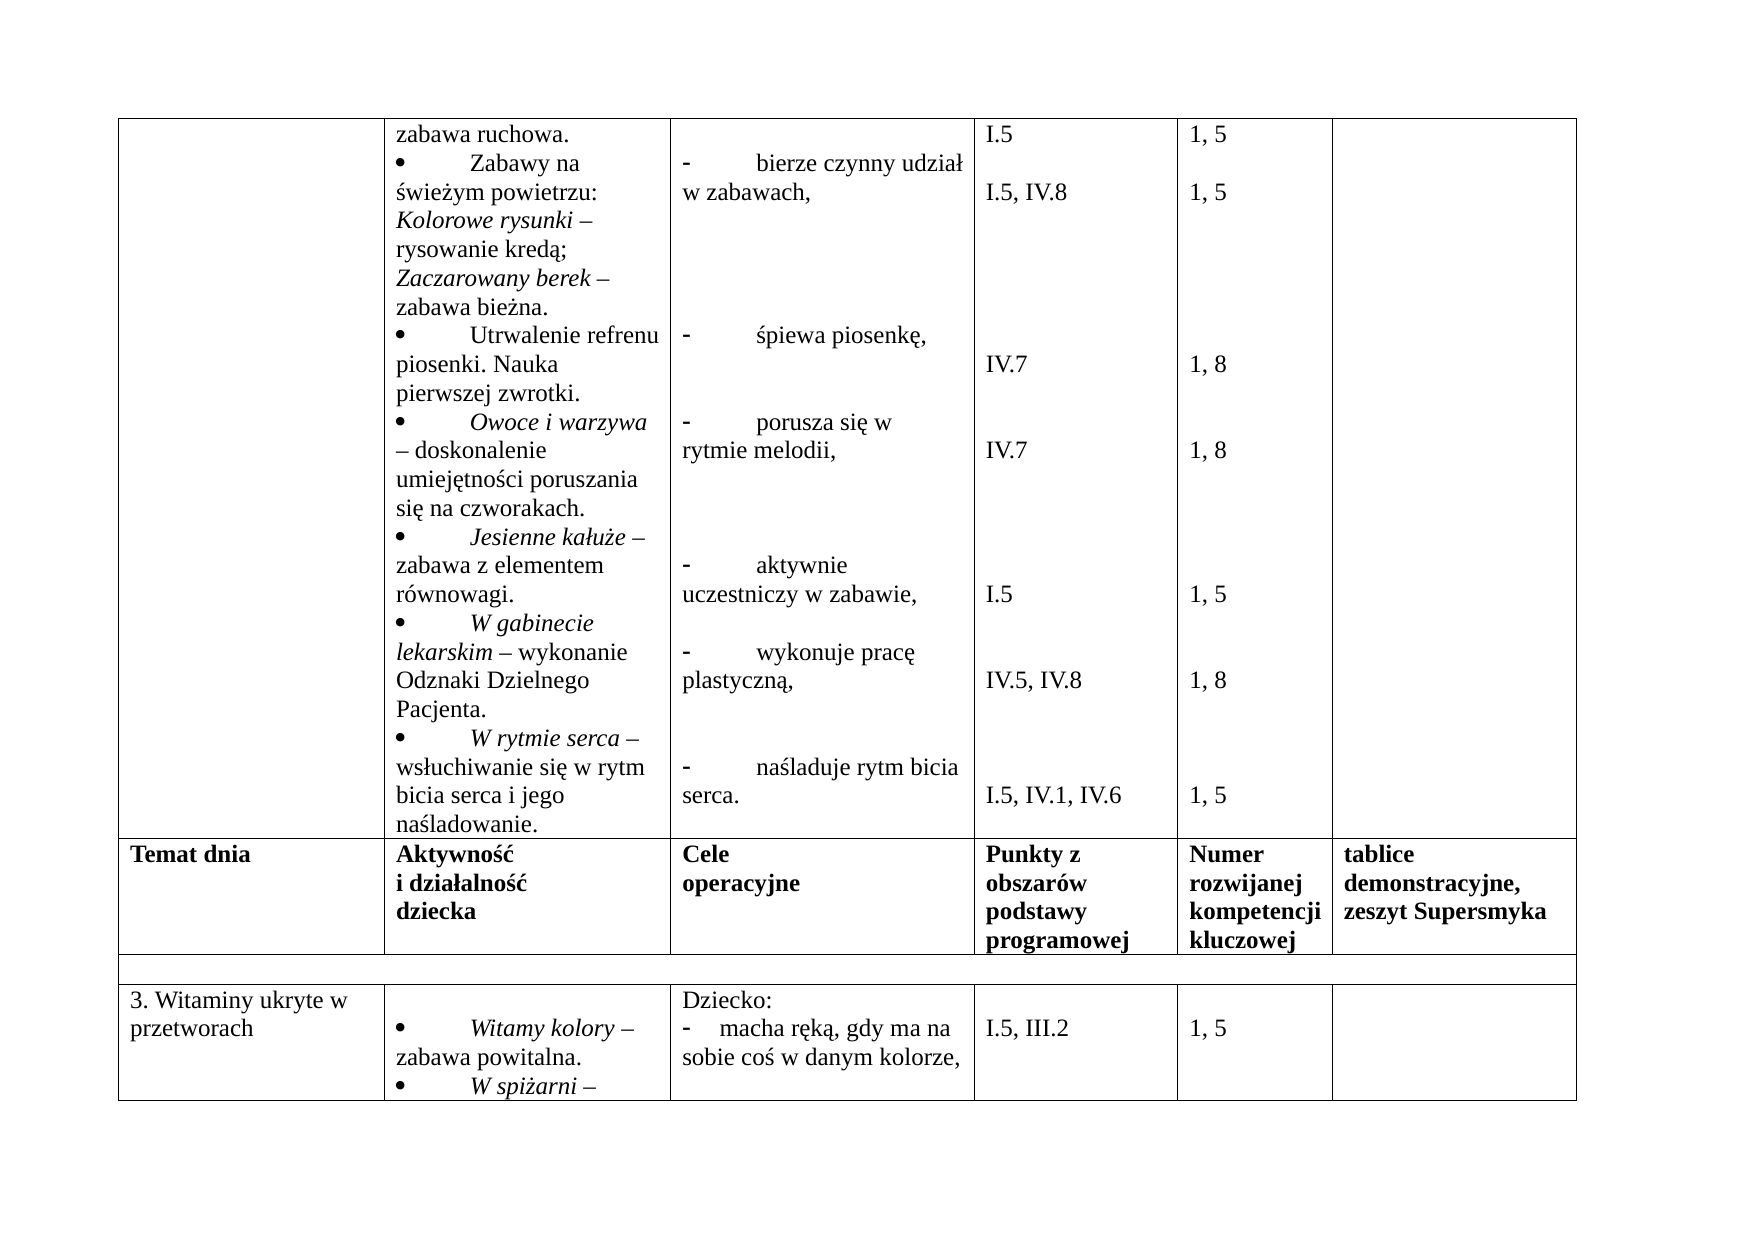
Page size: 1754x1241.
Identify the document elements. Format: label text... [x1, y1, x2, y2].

table_cell Witamy kolory – zabawa powitalna. W spiżarni – słuchanie rymowanki Iwony Fabiszewskiej Smakołyki na zimowe czasy, rozmowa na temat przetworów znajdujących się w spiżarni. Spadające owoce – zabawa z elementem rzutu i celowania. Zabawy z piosenką O zdrowie trzeba dbać. Zabawy na świeżym powietrzu: Jesienny krajobraz – spacer w okolicach przedszkola; W poszukiwaniu jesiennych kolorów – zabawa ruchowa rozwijająca spostrzegawczość. Jesienne zabawy misiów – zabawa z elementem czworakowania. Jesienne przetwory – rozwijanie sprawności manualnej i koordynacji wzrokowo-ruchowej. W spiżarni na półce – składanie obrazków w całość, rozwijanie sprawności rachunkowych. [385, 985, 670, 1100]
table_cell Dziecko: macha ręką, gdy ma na sobie coś w danym kolorze, wypowiada się na temat spiżarni, wrzuca woreczek do obręczy, powtarza rytmy proponowane przez N., doskonali umiejętność poprawnego wypowiadania słów, spaceruje wokół przedszkola, porusza się na czworakach, przenosi nakrętki do plastikowych kubków za pomocą spinaczy do bielizny, składa obrazek w całość, liczy kropki. [671, 985, 974, 1100]
table_cell I.5 I.5, IV.8 IV.7 IV.7 I.5 IV.5, IV.8 I.5, IV.1, IV.6 [975, 119, 1177, 838]
table_cell Numer rozwijanej kompetencji kluczowej [1178, 839, 1332, 954]
table_cell 1, 5 1, 5 1, 8 1, 8 1, 5 1, 8 1, 5 [1178, 119, 1332, 838]
table_cell 1, 5 [1178, 985, 1332, 1100]
table_cell Cele operacyjne [671, 839, 974, 954]
table_cell Temat dnia [119, 839, 384, 954]
table_cell Witamy kolory – zabawa powitalna. Kiedy do domu zapuka choroba – zorganizowanie w sali kącika lekarskiego, udział w zabawie tematycznej. Co to znaczy zdrowie? – zabawy w kręgu inspirowane obrazkami. Grzybki – zabawa bieżna. W przychodni lekarskiej – zajęcia matematyczne inspirowane wierszem Iwony Fabiszewskiej Przygoda Basi. Chory miś – zabawa ruchowa. Zabawy na świeżym powietrzu: Kolorowe rysunki – rysowanie kredą; Zaczarowany berek – zabawa bieżna. Utrwalenie refrenu piosenki. Nauka pierwszej zwrotki. Owoce i warzywa – doskonalenie umiejętności poruszania się na czworakach. Jesienne kałuże – zabawa z elementem równowagi. W gabinecie lekarskim – wykonanie Odznaki Dzielnego Pacjenta. W rytmie serca – wsłuchiwanie się w rytm bicia serca i jego naśladowanie. [385, 119, 670, 838]
table_cell [119, 119, 384, 838]
table_cell 3. Witaminy ukryte w przetworach [119, 985, 384, 1100]
table_cell Aktywność i działalność dziecka [385, 839, 670, 954]
table_cell tablice demonstracyjne, zeszyt Supersmyka [1333, 839, 1576, 954]
table_cell I.5, III.2 [975, 985, 1177, 1100]
table_cell Dziecko: macha ręką, gdy ma na sobie coś w danym kolorze, wciela się w rolę w zabawie tematycznej, odpowiada na pytania, biega przy dźwiękach bębenka, wymienia czynności wykonywane przez lekarza oraz akcesoria i przybory, których używa on w pracy, wymienia skutki nadmiernego spożywania słodyczy, reaguje na hasło, bierze czynny udział w zabawach, śpiewa piosenkę, porusza się w rytmie melodii, aktywnie uczestniczy w zabawie, wykonuje pracę plastyczną, naśladuje rytm bicia serca. [671, 119, 974, 838]
table_cell Punkty z obszarów podstawy programowej [975, 839, 1177, 954]
table_cell [1333, 119, 1576, 838]
table_cell [119, 955, 1576, 984]
table_cell [1333, 985, 1576, 1100]
